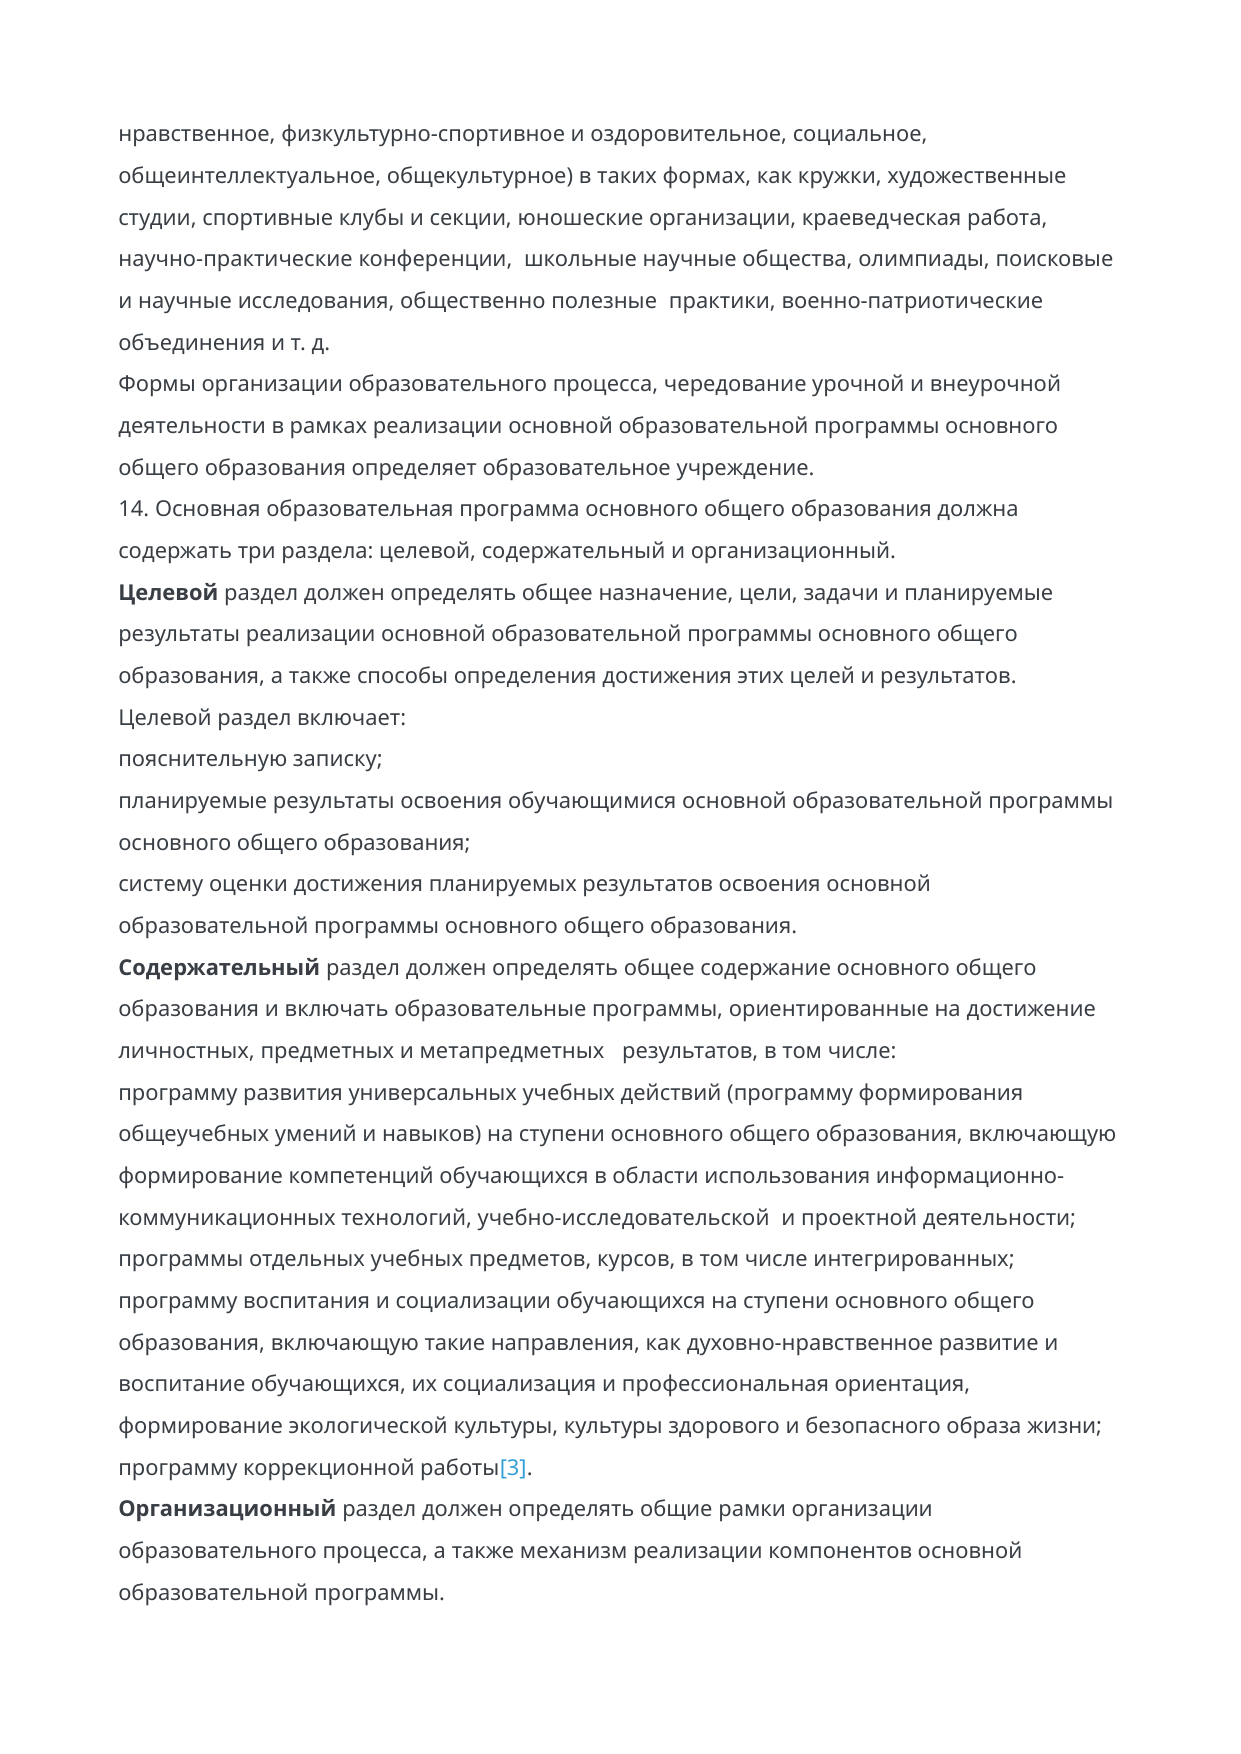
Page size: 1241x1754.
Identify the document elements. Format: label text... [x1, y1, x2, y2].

text пояснительную записку; [118, 743, 1122, 773]
text Целевой раздел должен определять общее назначение, цели, задачи и планируемые результаты реализации основной образовательной программы основного общего образования, а также способы определения достижения этих целей и результатов. [118, 576, 1122, 689]
text планируемые результаты освоения обучающимися основной образовательной программы основного общего образования; [118, 785, 1122, 856]
text Целевой раздел включает: [118, 701, 1122, 731]
text нравственное, физкультурно-спортивное и оздоровительное, социальное, общеинтеллектуальное, общекультурное) в таких формах, как кружки, художественные студии, спортивные клубы и секции, юношеские организации, краеведческая работа, научно-практические конференции, школьные научные общества, олимпиады, поисковые и научные исследования, общественно полезные практики, военно-патриотические объединения и т. д. [118, 118, 1122, 356]
text систему оценки достижения планируемых результатов освоения основной образовательной программы основного общего образования. [118, 868, 1122, 939]
text Содержательный раздел должен определять общее содержание основного общего образования и включать образовательные программы, ориентированные на достижение личностных, предметных и метапредметных результатов, в том числе: [118, 951, 1122, 1064]
text программу воспитания и социализации обучающихся на ступени основного общего образования, включающую такие направления, как духовно-нравственное развитие и воспитание обучающихся, их социализация и профессиональная ориентация, формирование экологической культуры, культуры здорового и безопасного образа жизни; [118, 1285, 1122, 1439]
text Формы организации образовательного процесса, чередование урочной и внеурочной деятельности в рамках реализации основной образовательной программы основного общего образования определяет образовательное учреждение. [118, 368, 1122, 481]
text 14. Основная образовательная программа основного общего образования должна содержать три раздела: целевой, содержательный и организационный. [118, 493, 1122, 564]
text программу коррекционной работы[3]. [118, 1451, 1122, 1481]
text Организационный раздел должен определять общие рамки организации образовательного процесса, а также механизм реализации компонентов основной образовательной программы. [118, 1493, 1122, 1606]
text программы отдельных учебных предметов, курсов, в том числе интегрированных; [118, 1243, 1122, 1273]
text программу развития универсальных учебных действий (программу формирования общеучебных умений и навыков) на ступени основного общего образования, включающую формирование компетенций обучающихся в области использования информационно-коммуникационных технологий, учебно-исследовательской и проектной деятельности; [118, 1076, 1122, 1231]
